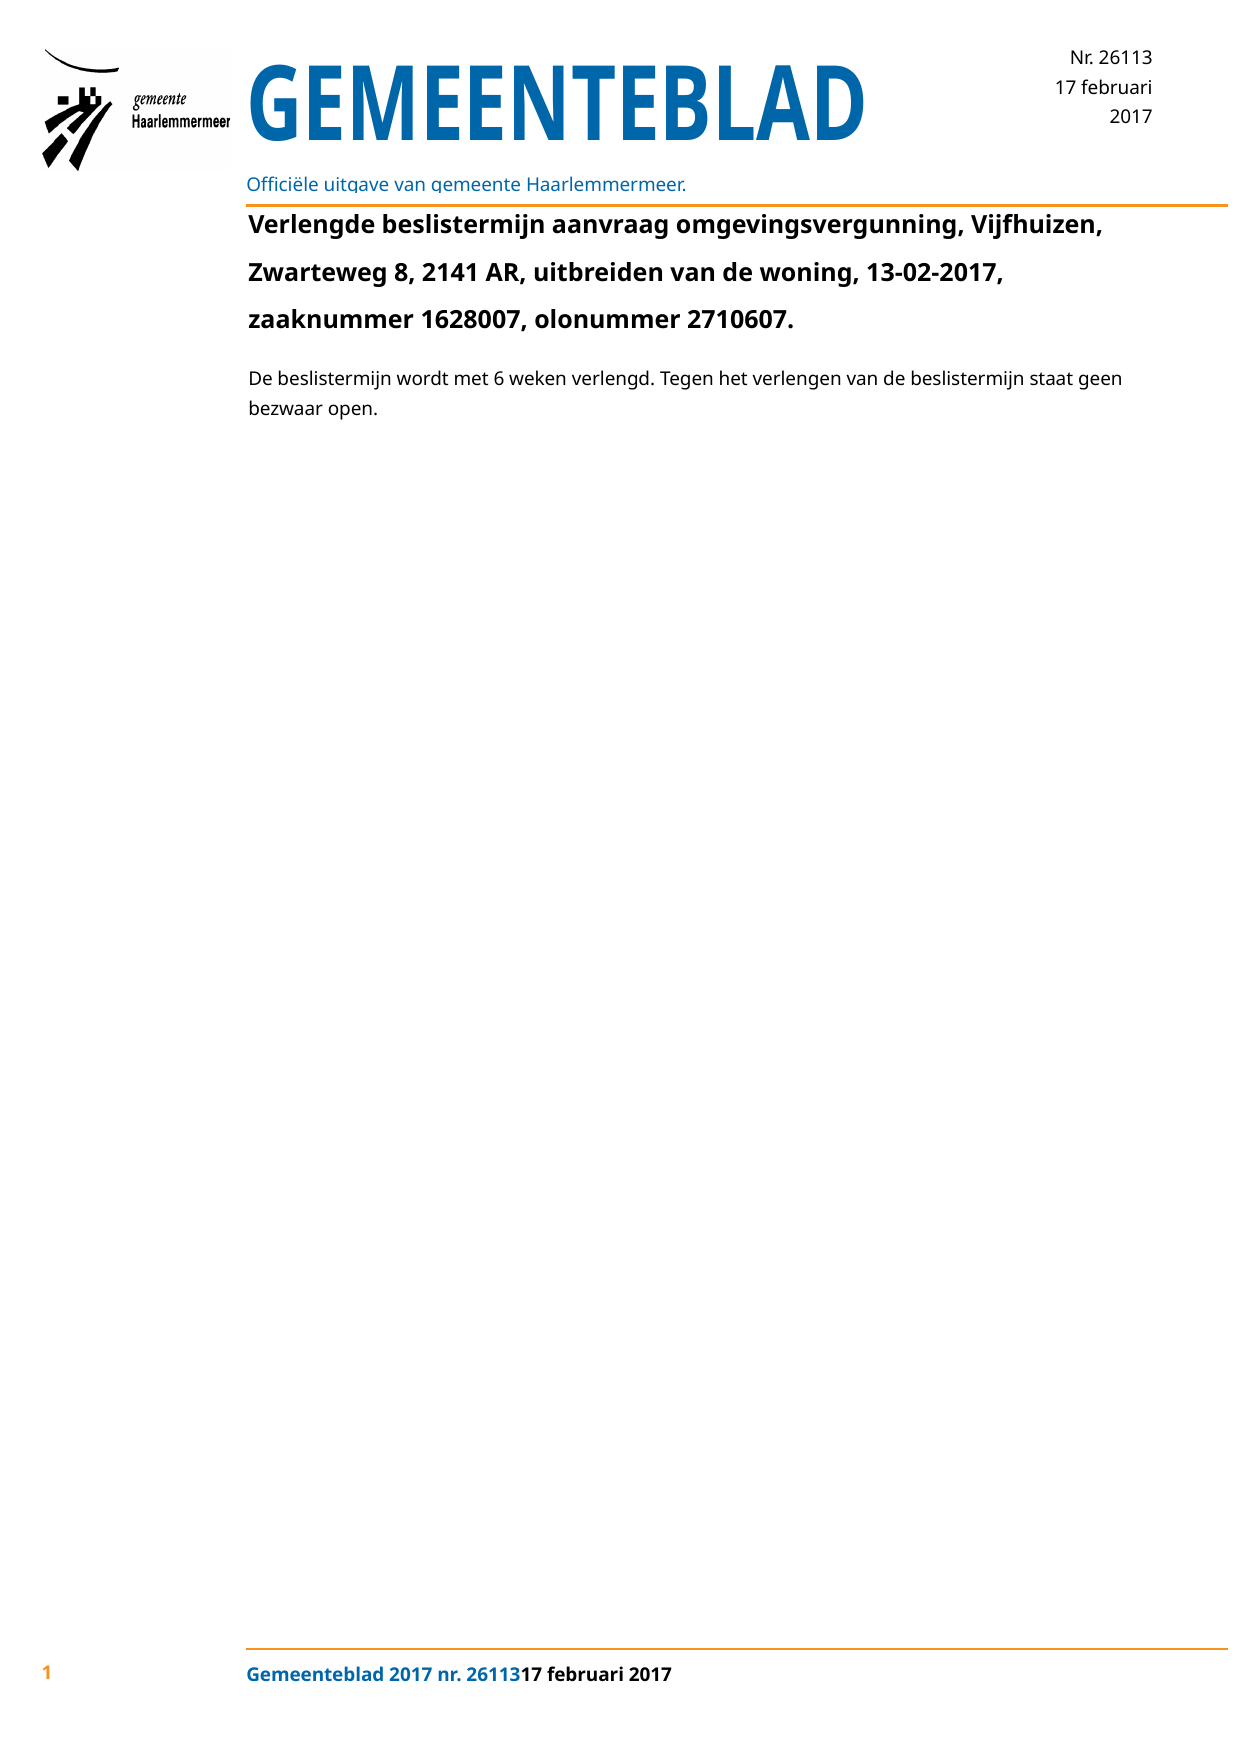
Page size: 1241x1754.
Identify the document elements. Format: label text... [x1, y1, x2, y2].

text De beslistermijn wordt met 6 weken verlengd. Tegen het verlengen van de beslistermijn staat geen bezwaar open. [248, 366, 1152, 421]
text Verlengde beslistermijn aanvraag omgevingsvergunning, Vijfhuizen, Zwarteweg 8, 2141 AR, uitbreiden van de woning, 13-02-2017, zaaknummer 1628007, olonummer 2710607. [248, 207, 1152, 336]
picture [41, 47, 231, 172]
